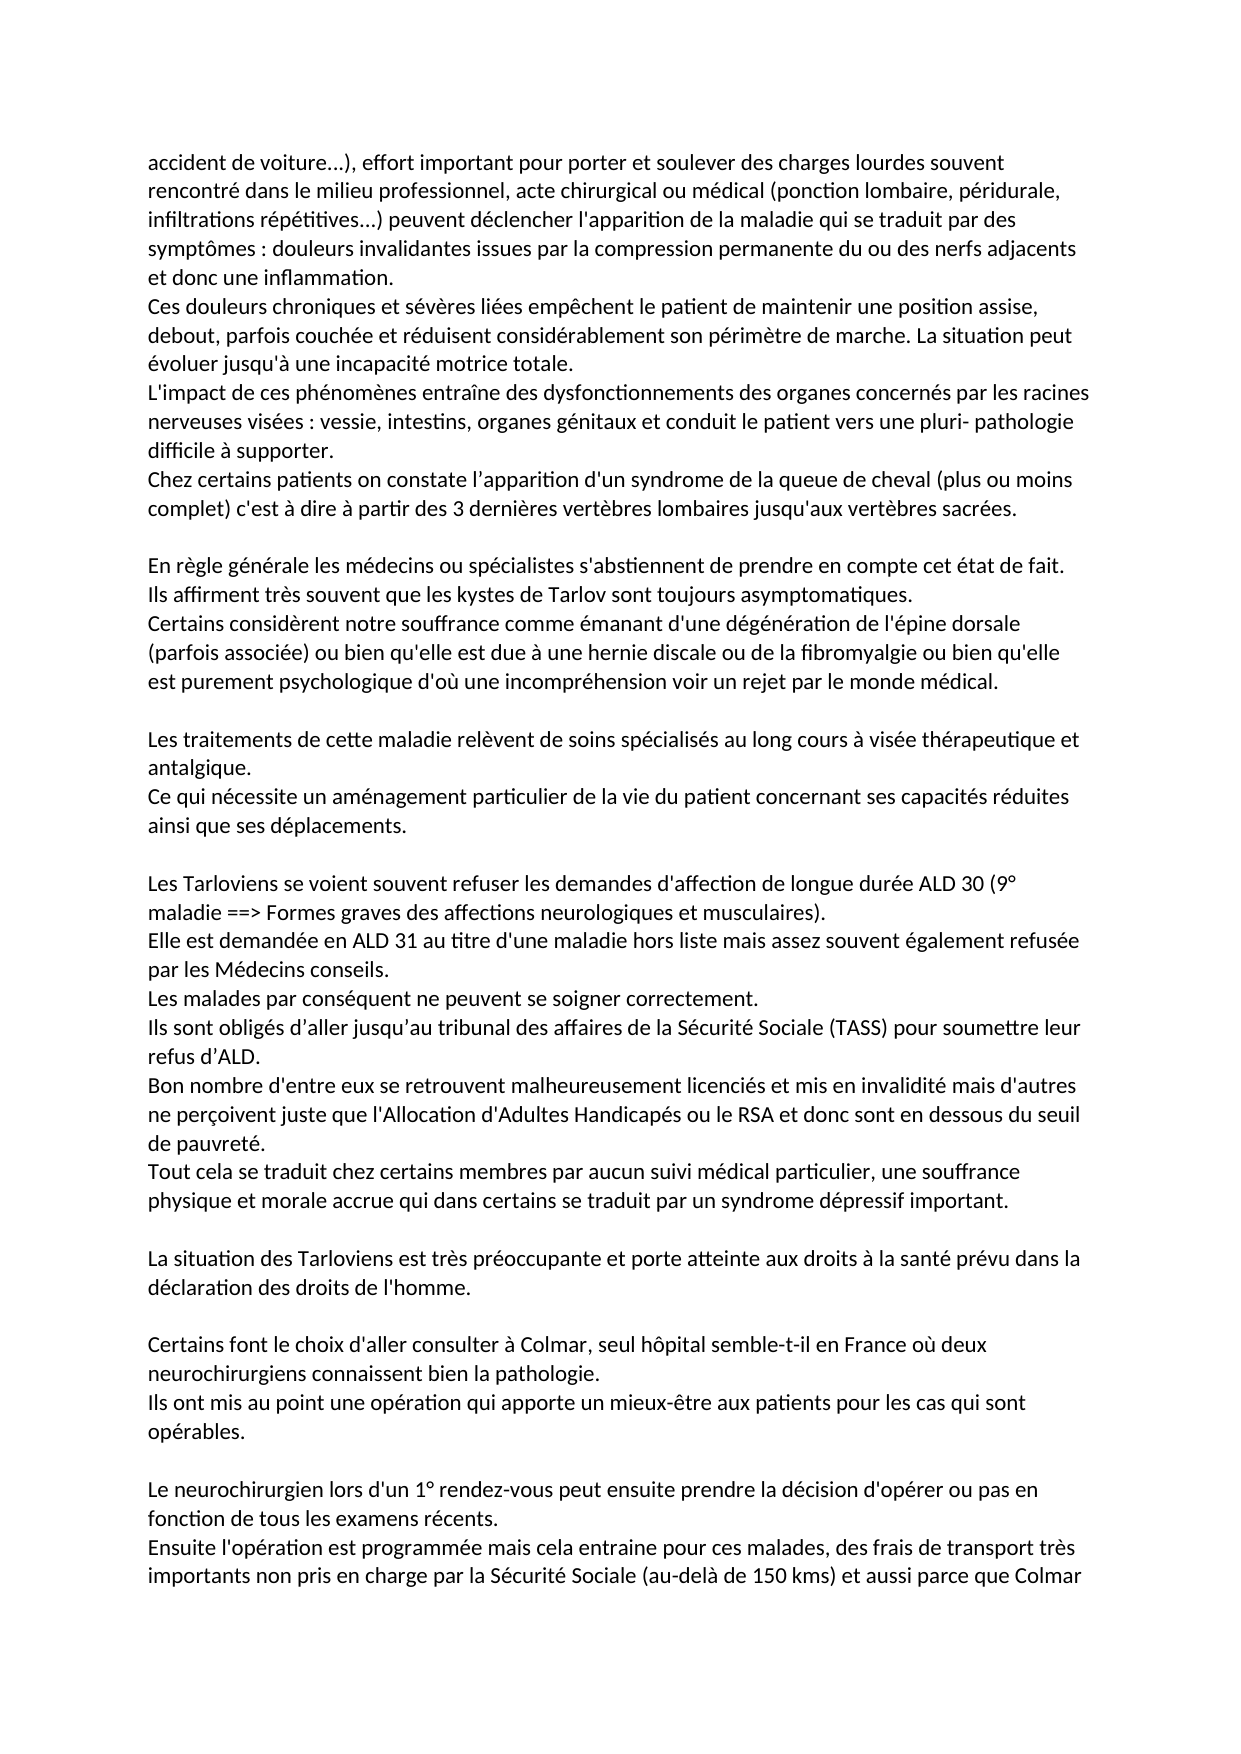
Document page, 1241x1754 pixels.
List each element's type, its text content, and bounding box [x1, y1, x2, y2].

text accident de voiture...), effort important pour porter et soulever des charges lourdes souvent rencontré dans le milieu professionnel, acte chirurgical ou médical (ponction lombaire, péridurale, infiltrations répétitives...) peuvent déclencher l'apparition de la maladie qui se traduit par des symptômes : douleurs invalidantes issues par la compression permanente du ou des nerfs adjacents et donc une inflammation. Ces douleurs chroniques et sévères liées empêchent le patient de maintenir une position assise, debout, parfois couchée et réduisent considérablement son périmètre de marche. La situation peut évoluer jusqu'à une incapacité motrice totale. L'impact de ces phénomènes entraîne des dysfonctionnements des organes concernés par les racines nerveuses visées : vessie, intestins, organes génitaux et conduit le patient vers une pluri- pathologie difficile à supporter. Chez certains patients on constate l’apparition d'un syndrome de la queue de cheval (plus ou moins complet) c'est à dire à partir des 3 dernières vertèbres lombaires jusqu'aux vertèbres sacrées. En règle générale les médecins ou spécialistes s'abstiennent de prendre en compte cet état de fait. Ils affirment très souvent que les kystes de Tarlov sont toujours asymptomatiques. Certains considèrent notre souffrance comme émanant d'une dégénération de l'épine dorsale (parfois associée) ou bien qu'elle est due à une hernie discale ou de la fibromyalgie ou bien qu'elle est purement psychologique d'où une incompréhension voir un rejet par le monde médical. Les traitements de cette maladie relèvent de soins spécialisés au long cours à visée thérapeutique et antalgique. Ce qui nécessite un aménagement particulier de la vie du patient concernant ses capacités réduites ainsi que ses déplacements. Les Tarloviens se voient souvent refuser les demandes d'affection de longue durée ALD 30 (9° maladie ==> Formes graves des affections neurologiques et musculaires). Elle est demandée en ALD 31 au titre d'une maladie hors liste mais assez souvent également refusée par les Médecins conseils. Les malades par conséquent ne peuvent se soigner correctement. Ils sont obligés d’aller jusqu’au tribunal des affaires de la Sécurité Sociale (TASS) pour soumettre leur refus d’ALD. Bon nombre d'entre eux se retrouvent malheureusement licenciés et mis en invalidité mais d'autres ne perçoivent juste que l'Allocation d'Adultes Handicapés ou le RSA et donc sont en dessous du seuil de pauvreté. Tout cela se traduit chez certains membres par aucun suivi médical particulier, une souffrance physique et morale accrue qui dans certains se traduit par un syndrome dépressif important. La situation des Tarloviens est très préoccupante et porte atteinte aux droits à la santé prévu dans la déclaration des droits de l'homme. Certains font le choix d'aller consulter à Colmar, seul hôpital semble-t-il en France où deux neurochirurgiens connaissent bien la pathologie. Ils ont mis au point une opération qui apporte un mieux-être aux patients pour les cas qui sont opérables. Le neurochirurgien lors d'un 1° rendez-vous peut ensuite prendre la décision d'opérer ou pas en fonction de tous les examens récents. Ensuite l'opération est programmée mais cela entraine pour ces malades, des frais de transport très importants non pris en charge par la Sécurité Sociale (au-delà de 150 kms) et aussi parce que Colmar [148, 148, 1093, 1589]
